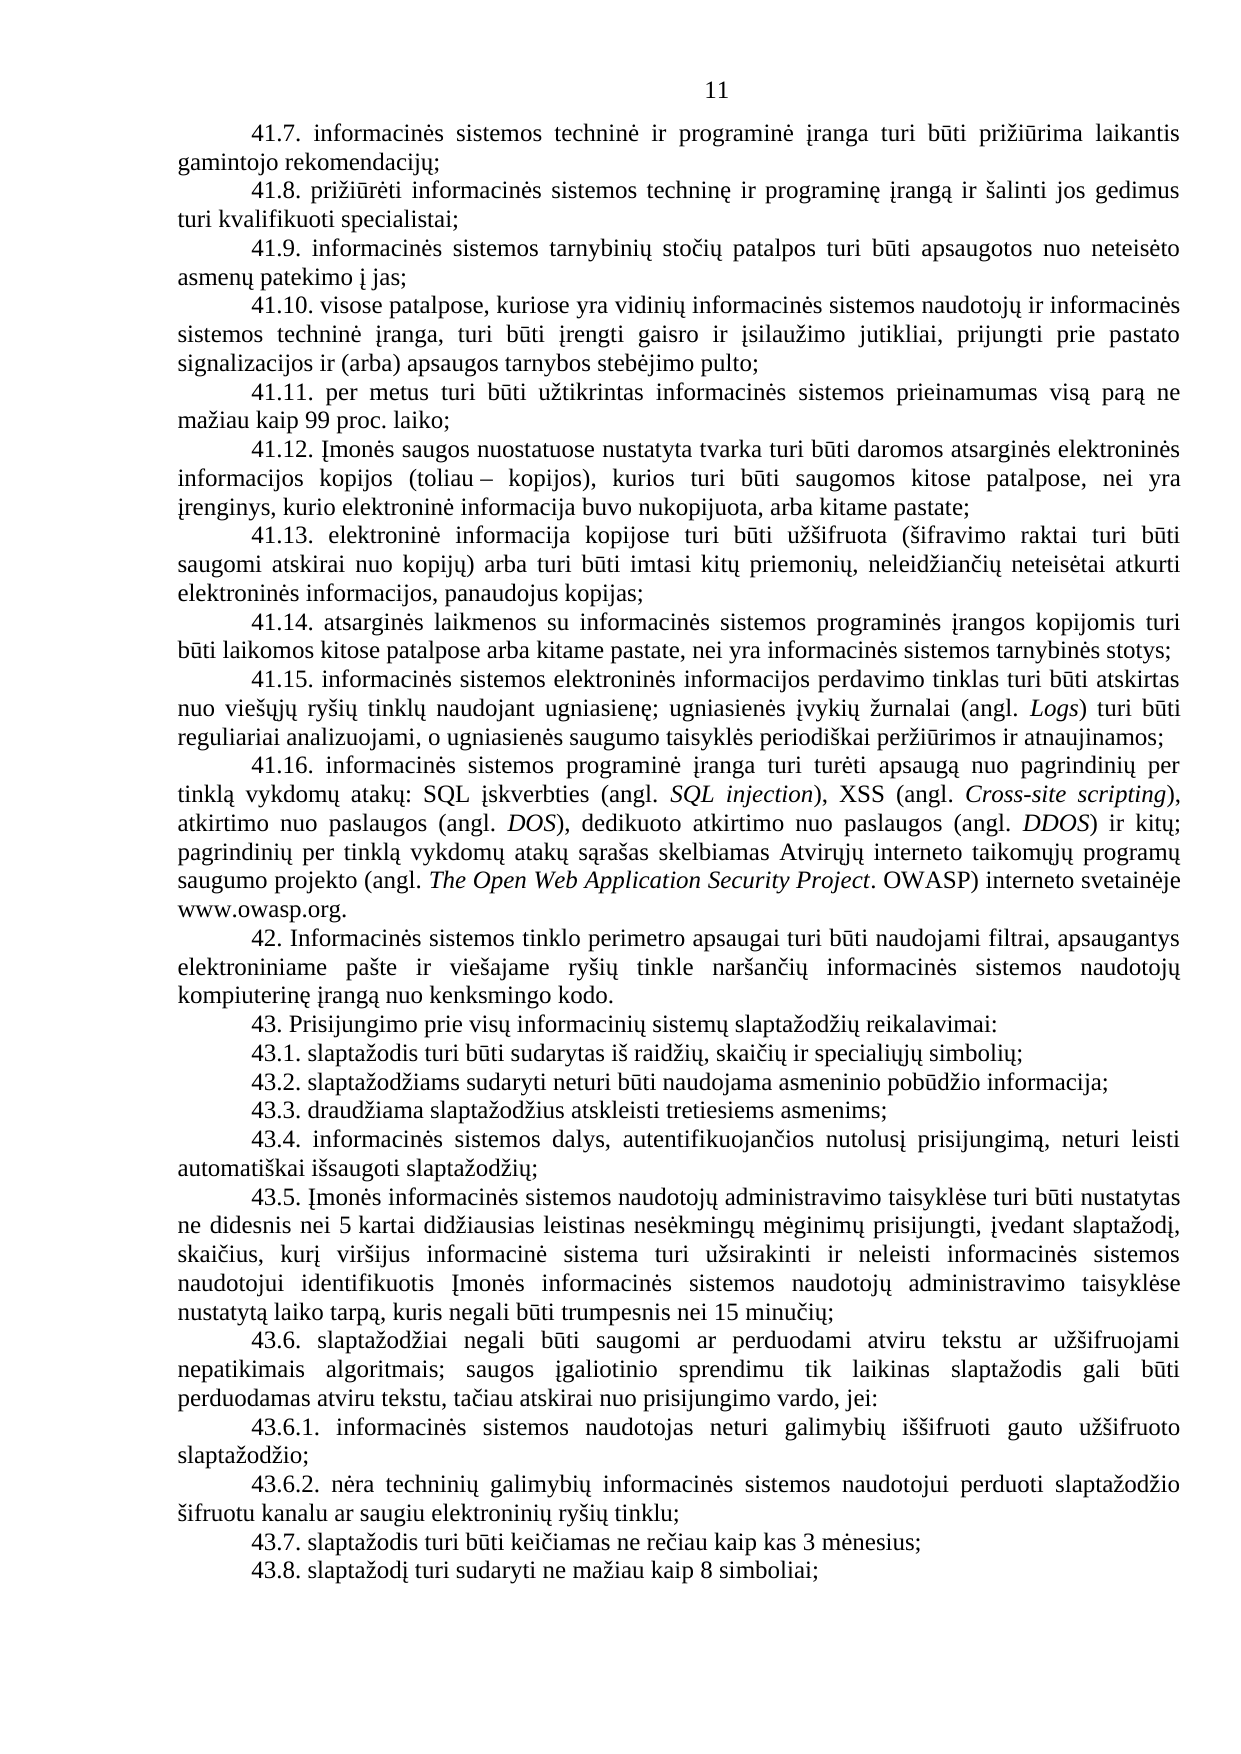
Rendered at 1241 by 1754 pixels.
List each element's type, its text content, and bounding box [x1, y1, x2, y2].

text 41.12. Įmonės saugos nuostatuose nustatyta tvarka turi būti daromos atsarginės elektroninės informacijos kopijos (toliau – kopijos), kurios turi būti saugomos kitose patalpose, nei yra įrenginys, kurio elektroninė informacija buvo nukopijuota, arba kitame pastate; [177, 434, 1181, 521]
text 41.8. prižiūrėti informacinės sistemos techninę ir programinę įrangą ir šalinti jos gedimus turi kvalifikuoti specialistai; [177, 176, 1181, 233]
text 41.7. informacinės sistemos techninė ir programinė įranga turi būti prižiūrima laikantis gamintojo rekomendacijų; [177, 118, 1181, 176]
text 41.13. elektroninė informacija kopijose turi būti užšifruota (šifravimo raktai turi būti saugomi atskirai nuo kopijų) arba turi būti imtasi kitų priemonių, neleidžiančių neteisėtai atkurti elektroninės informacijos, panaudojus kopijas; [177, 521, 1181, 607]
text 43.6.1. informacinės sistemos naudotojas neturi galimybių iššifruoti gauto užšifruoto slaptažodžio; [177, 1412, 1181, 1469]
text 43.4. informacinės sistemos dalys, autentifikuojančios nutolusį prisijungimą, neturi leisti automatiškai išsaugoti slaptažodžių; [177, 1124, 1181, 1182]
text 43.8. slaptažodį turi sudaryti ne mažiau kaip 8 simboliai; [177, 1556, 1181, 1584]
text 42. Informacinės sistemos tinklo perimetro apsaugai turi būti naudojami filtrai, apsaugantys elektroniniame pašte ir viešajame ryšių tinkle naršančių informacinės sistemos naudotojų kompiuterinę įrangą nuo kenksmingo kodo. [177, 923, 1181, 1009]
text 41.10. visose patalpose, kuriose yra vidinių informacinės sistemos naudotojų ir informacinės sistemos techninė įranga, turi būti įrengti gaisro ir įsilaužimo jutikliai, prijungti prie pastato signalizacijos ir (arba) apsaugos tarnybos stebėjimo pulto; [177, 291, 1181, 377]
text 41.9. informacinės sistemos tarnybinių stočių patalpos turi būti apsaugotos nuo neteisėto asmenų patekimo į jas; [177, 233, 1181, 291]
text 43.2. slaptažodžiams sudaryti neturi būti naudojama asmeninio pobūdžio informacija; [177, 1067, 1181, 1096]
text 43.1. slaptažodis turi būti sudarytas iš raidžių, skaičių ir specialiųjų simbolių; [177, 1038, 1181, 1067]
text 41.11. per metus turi būti užtikrintas informacinės sistemos prieinamumas visą parą ne mažiau kaip 99 proc. laiko; [177, 377, 1181, 434]
text 43.3. draudžiama slaptažodžius atskleisti tretiesiems asmenims; [177, 1096, 1181, 1124]
text 43.6. slaptažodžiai negali būti saugomi ar perduodami atviru tekstu ar užšifruojami nepatikimais algoritmais; saugos įgaliotinio sprendimu tik laikinas slaptažodis gali būti perduodamas atviru tekstu, tačiau atskirai nuo prisijungimo vardo, jei: [177, 1326, 1181, 1412]
text 43. Prisijungimo prie visų informacinių sistemų slaptažodžių reikalavimai: [177, 1009, 1181, 1038]
text 43.7. slaptažodis turi būti keičiamas ne rečiau kaip kas 3 mėnesius; [177, 1527, 1181, 1556]
text 41.14. atsarginės laikmenos su informacinės sistemos programinės įrangos kopijomis turi būti laikomos kitose patalpose arba kitame pastate, nei yra informacinės sistemos tarnybinės stotys; [177, 607, 1181, 664]
text 41.16. informacinės sistemos programinė įranga turi turėti apsaugą nuo pagrindinių per tinklą vykdomų atakų: SQL įskverbties (angl. SQL injection), XSS (angl. Cross-site scripting), atkirtimo nuo paslaugos (angl. DOS), dedikuoto atkirtimo nuo paslaugos (angl. DDOS) ir kitų; pagrindinių per tinklą vykdomų atakų sąrašas skelbiamas Atvirųjų interneto taikomųjų programų saugumo projekto (angl. The Open Web Application Security Project. OWASP) interneto svetainėje www.owasp.org. [177, 751, 1181, 923]
text 43.6.2. nėra techninių galimybių informacinės sistemos naudotojui perduoti slaptažodžio šifruotu kanalu ar saugiu elektroninių ryšių tinklu; [177, 1469, 1181, 1527]
text 43.5. Įmonės informacinės sistemos naudotojų administravimo taisyklėse turi būti nustatytas ne didesnis nei 5 kartai didžiausias leistinas nesėkmingų mėginimų prisijungti, įvedant slaptažodį, skaičius, kurį viršijus informacinė sistema turi užsirakinti ir neleisti informacinės sistemos naudotojui identifikuotis Įmonės informacinės sistemos naudotojų administravimo taisyklėse nustatytą laiko tarpą, kuris negali būti trumpesnis nei 15 minučių; [177, 1182, 1181, 1326]
text 41.15. informacinės sistemos elektroninės informacijos perdavimo tinklas turi būti atskirtas nuo viešųjų ryšių tinklų naudojant ugniasienę; ugniasienės įvykių žurnalai (angl. Logs) turi būti reguliariai analizuojami, o ugniasienės saugumo taisyklės periodiškai peržiūrimos ir atnaujinamos; [177, 664, 1181, 751]
